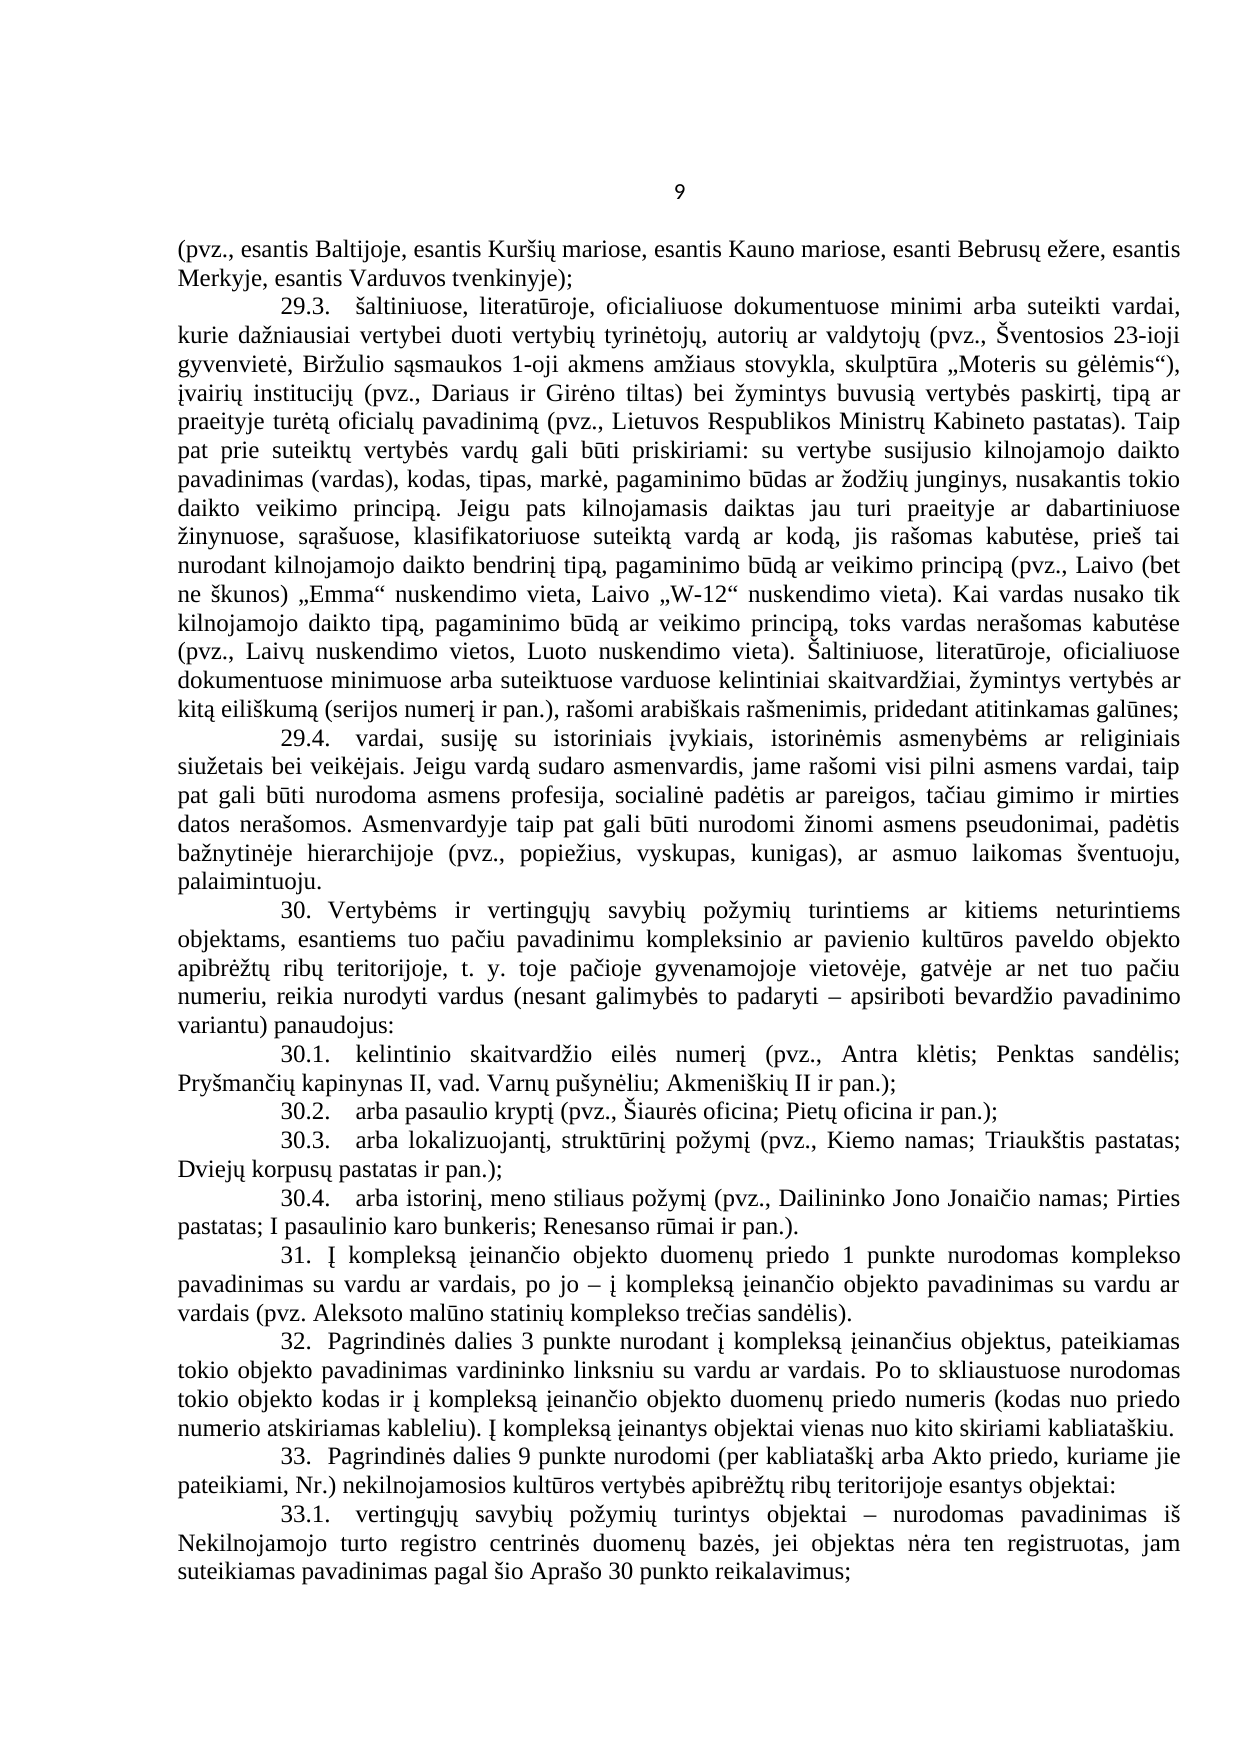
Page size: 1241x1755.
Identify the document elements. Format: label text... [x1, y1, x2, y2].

text 29.3. šaltiniuose, literatūroje, oficialiuose dokumentuose minimi arba suteikti vardai, kurie dažniausiai vertybei duoti vertybių tyrinėtojų, autorių ar valdytojų (pvz., Šventosios 23-ioji gyvenvietė, Biržulio sąsmaukos 1-oji akmens amžiaus stovykla, skulptūra „Moteris su gėlėmis“), įvairių institucijų (pvz., Dariaus ir Girėno tiltas) bei žymintys buvusią vertybės paskirtį, tipą ar praeityje turėtą oficialų pavadinimą (pvz., Lietuvos Respublikos Ministrų Kabineto pastatas). Taip pat prie suteiktų vertybės vardų gali būti priskiriami: su vertybe susijusio kilnojamojo daikto pavadinimas (vardas), kodas, tipas, markė, pagaminimo būdas ar žodžių junginys, nusakantis tokio daikto veikimo principą. Jeigu pats kilnojamasis daiktas jau turi praeityje ar dabartiniuose žinynuose, sąrašuose, klasifikatoriuose suteiktą vardą ar kodą, jis rašomas kabutėse, prieš tai nurodant kilnojamojo daikto bendrinį tipą, pagaminimo būdą ar veikimo principą (pvz., Laivo (bet ne škunos) „Emma“ nuskendimo vieta, Laivo „W-12“ nuskendimo vieta). Kai vardas nusako tik kilnojamojo daikto tipą, pagaminimo būdą ar veikimo principą, toks vardas nerašomas kabutėse (pvz., Laivų nuskendimo vietos, Luoto nuskendimo vieta). Šaltiniuose, literatūroje, oficialiuose dokumentuose minimuose arba suteiktuose varduose kelintiniai skaitvardžiai, žymintys vertybės ar kitą eiliškumą (serijos numerį ir pan.), rašomi arabiškais rašmenimis, pridedant atitinkamas galūnes; [177, 291, 1181, 723]
text 32. Pagrindinės dalies 3 punkte nurodant į kompleksą įeinančius objektus, pateikiamas tokio objekto pavadinimas vardininko linksniu su vardu ar vardais. Po to skliaustuose nurodomas tokio objekto kodas ir į kompleksą įeinančio objekto duomenų priedo numeris (kodas nuo priedo numerio atskiriamas kableliu). Į kompleksą įeinantys objektai vienas nuo kito skiriami kabliataškiu. [177, 1326, 1181, 1441]
text 30.2. arba pasaulio kryptį (pvz., Šiaurės oficina; Pietų oficina ir pan.); [177, 1096, 1181, 1125]
text 30. Vertybėms ir vertingųjų savybių požymių turintiems ar kitiems neturintiems objektams, esantiems tuo pačiu pavadinimu kompleksinio ar pavienio kultūros paveldo objekto apibrėžtų ribų teritorijoje, t. y. toje pačioje gyvenamojoje vietovėje, gatvėje ar net tuo pačiu numeriu, reikia nurodyti vardus (nesant galimybės to padaryti – apsiriboti bevardžio pavadinimo variantu) panaudojus: [177, 895, 1181, 1039]
text 29.4. vardai, susiję su istoriniais įvykiais, istorinėmis asmenybėms ar religiniais siužetais bei veikėjais. Jeigu vardą sudaro asmenvardis, jame rašomi visi pilni asmens vardai, taip pat gali būti nurodoma asmens profesija, socialinė padėtis ar pareigos, tačiau gimimo ir mirties datos nerašomos. Asmenvardyje taip pat gali būti nurodomi žinomi asmens pseudonimai, padėtis bažnytinėje hierarchijoje (pvz., popiežius, vyskupas, kunigas), ar asmuo laikomas šventuoju, palaimintuoju. [177, 723, 1181, 895]
text 33. Pagrindinės dalies 9 punkte nurodomi (per kabliataškį arba Akto priedo, kuriame jie pateikiami, Nr.) nekilnojamosios kultūros vertybės apibrėžtų ribų teritorijoje esantys objektai: [177, 1441, 1181, 1499]
text 30.1. kelintinio skaitvardžio eilės numerį (pvz., Antra klėtis; Penktas sandėlis; Pryšmančių kapinynas II, vad. Varnų pušynėliu; Akmeniškių II ir pan.); [177, 1039, 1181, 1096]
text (pvz., esantis Baltijoje, esantis Kuršių mariose, esantis Kauno mariose, esanti Bebrusų ežere, esantis Merkyje, esantis Varduvos tvenkinyje); [177, 234, 1181, 291]
text 31. Į kompleksą įeinančio objekto duomenų priedo 1 punkte nurodomas komplekso pavadinimas su vardu ar vardais, po jo – į kompleksą įeinančio objekto pavadinimas su vardu ar vardais (pvz. Aleksoto malūno statinių komplekso trečias sandėlis). [177, 1240, 1181, 1326]
text 30.3. arba lokalizuojantį, struktūrinį požymį (pvz., Kiemo namas; Triaukštis pastatas; Dviejų korpusų pastatas ir pan.); [177, 1125, 1181, 1183]
text 33.1. vertingųjų savybių požymių turintys objektai – nurodomas pavadinimas iš Nekilnojamojo turto registro centrinės duomenų bazės, jei objektas nėra ten registruotas, jam suteikiamas pavadinimas pagal šio Aprašo 30 punkto reikalavimus; [177, 1499, 1181, 1585]
text 30.4. arba istorinį, meno stiliaus požymį (pvz., Dailininko Jono Jonaičio namas; Pirties pastatas; I pasaulinio karo bunkeris; Renesanso rūmai ir pan.). [177, 1183, 1181, 1240]
